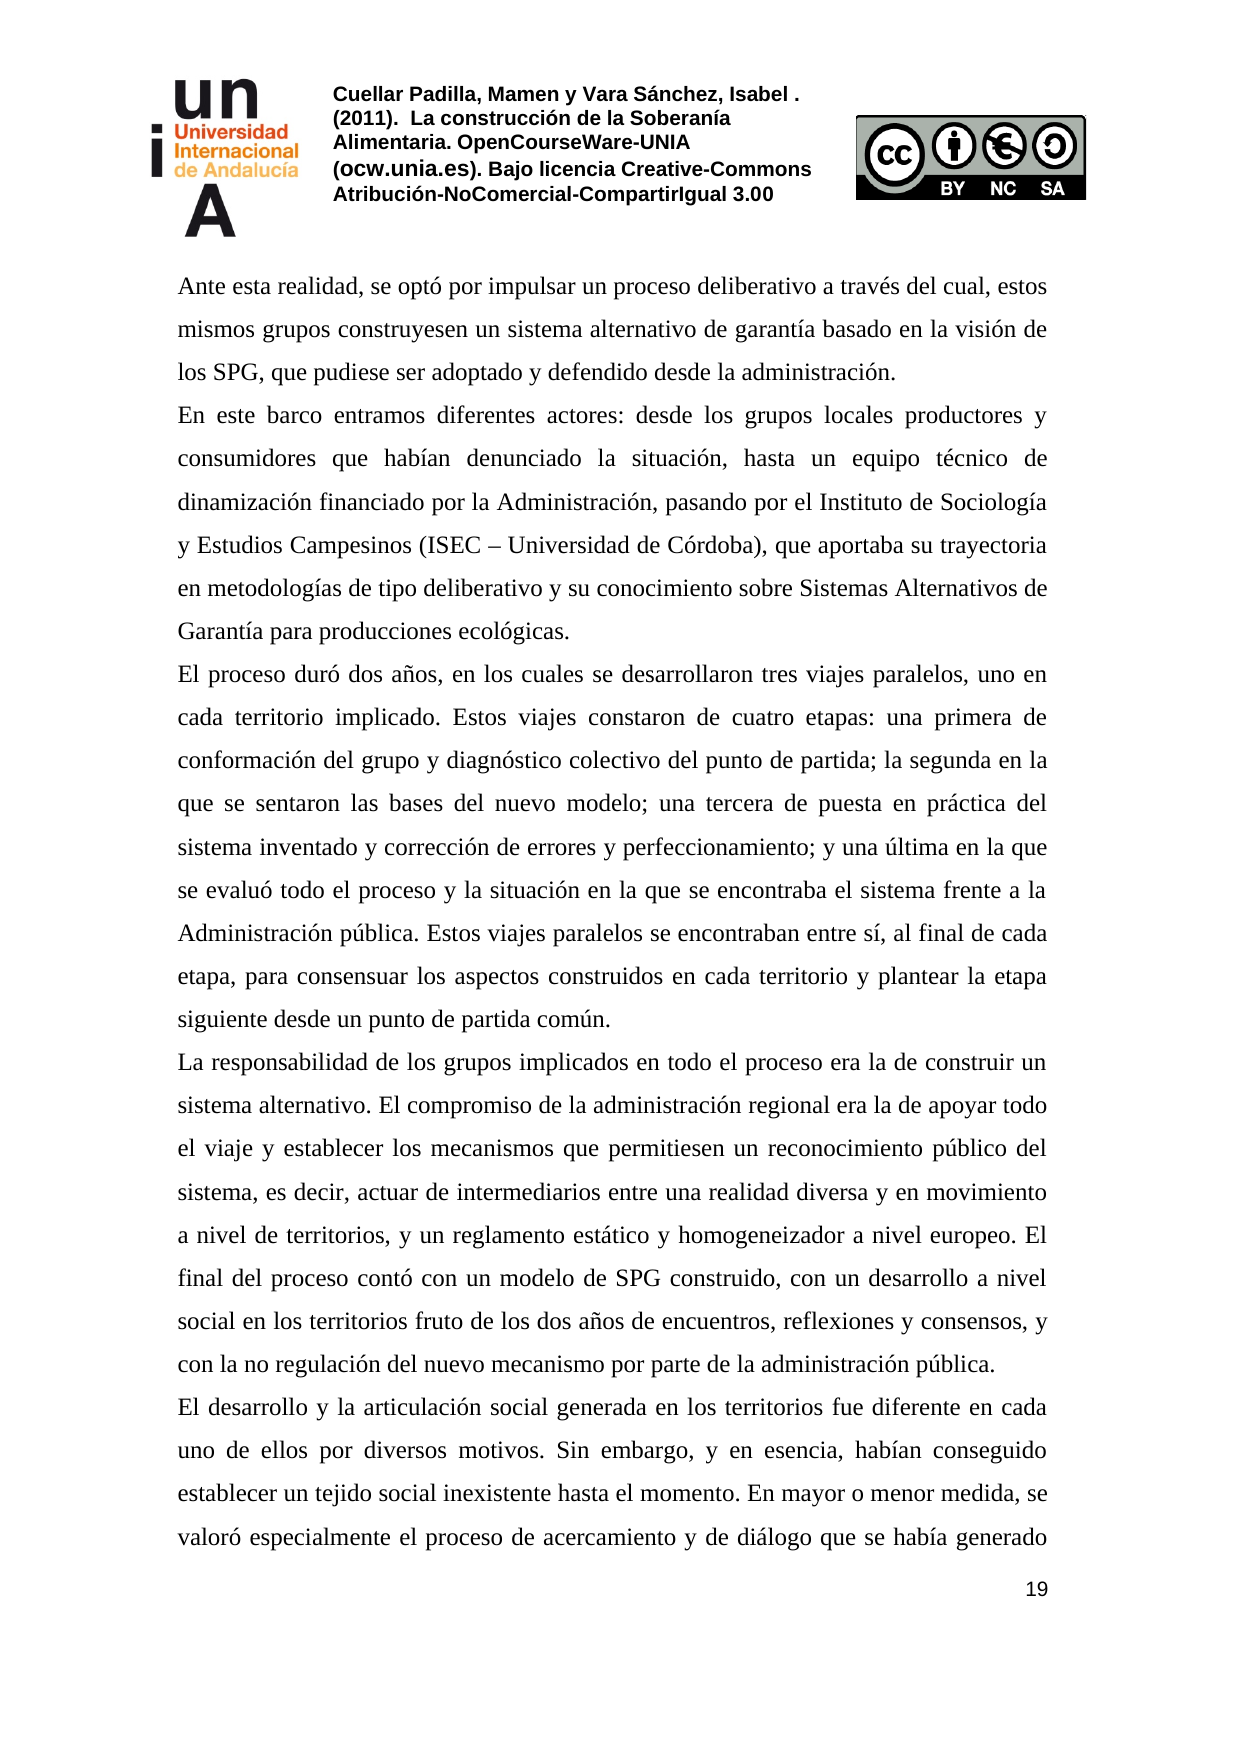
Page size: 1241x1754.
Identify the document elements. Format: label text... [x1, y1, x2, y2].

text La responsabilidad de los grupos implicados en todo el proceso era la de construir un sistema alternativo. El compromiso de la administración regional era la de apoyar todo el viaje y establecer los mecanismos que permitiesen un reconocimiento público del sistema, es decir, actuar de intermediarios entre una realidad diversa y en movimiento a nivel de territorios, y un reglamento estático y homogeneizador a nivel europeo. El final del proceso contó con un modelo de SPG construido, con un desarrollo a nivel social en los territorios fruto de los dos años de encuentros, reflexiones y consensos, y con la no regulación del nuevo mecanismo por parte de la administración pública. [177, 1047, 1048, 1378]
text El proceso duró dos años, en los cuales se desarrollaron tres viajes paralelos, uno en cada territorio implicado. Estos viajes constaron de cuatro etapas: una primera de conformación del grupo y diagnóstico colectivo del punto de partida; la segunda en la que se sentaron las bases del nuevo modelo; una tercera de puesta en práctica del sistema inventado y corrección de errores y perfeccionamiento; y una última en la que se evaluó todo el proceso y la situación en la que se encontraba el sistema frente a la Administración pública. Estos viajes paralelos se encontraban entre sí, al final de cada etapa, para consensuar los aspectos construidos en cada territorio y plantear la etapa siguiente desde un punto de partida común. [177, 659, 1048, 1033]
text El desarrollo y la articulación social generada en los territorios fue diferente en cada uno de ellos por diversos motivos. Sin embargo, y en esencia, habían conseguido establecer un tejido social inexistente hasta el momento. En mayor o menor medida, se valoró especialmente el proceso de acercamiento y de diálogo que se había generado [177, 1392, 1048, 1550]
text En este barco entramos diferentes actores: desde los grupos locales productores y consumidores que habían denunciado la situación, hasta un equipo técnico de dinamización financiado por la Administración, pasando por el Instituto de Sociología y Estudios Campesinos (ISEC – Universidad de Córdoba), que aportaba su trayectoria en metodologías de tipo deliberativo y su conocimiento sobre Sistemas Alternativos de Garantía para producciones ecológicas. [177, 400, 1048, 645]
picture [148, 75, 303, 240]
text Ante esta realidad, se optó por impulsar un proceso deliberativo a través del cual, estos mismos grupos construyesen un sistema alternativo de garantía basado en la visión de los SPG, que pudiese ser adoptado y defendido desde la administración. [177, 271, 1048, 386]
